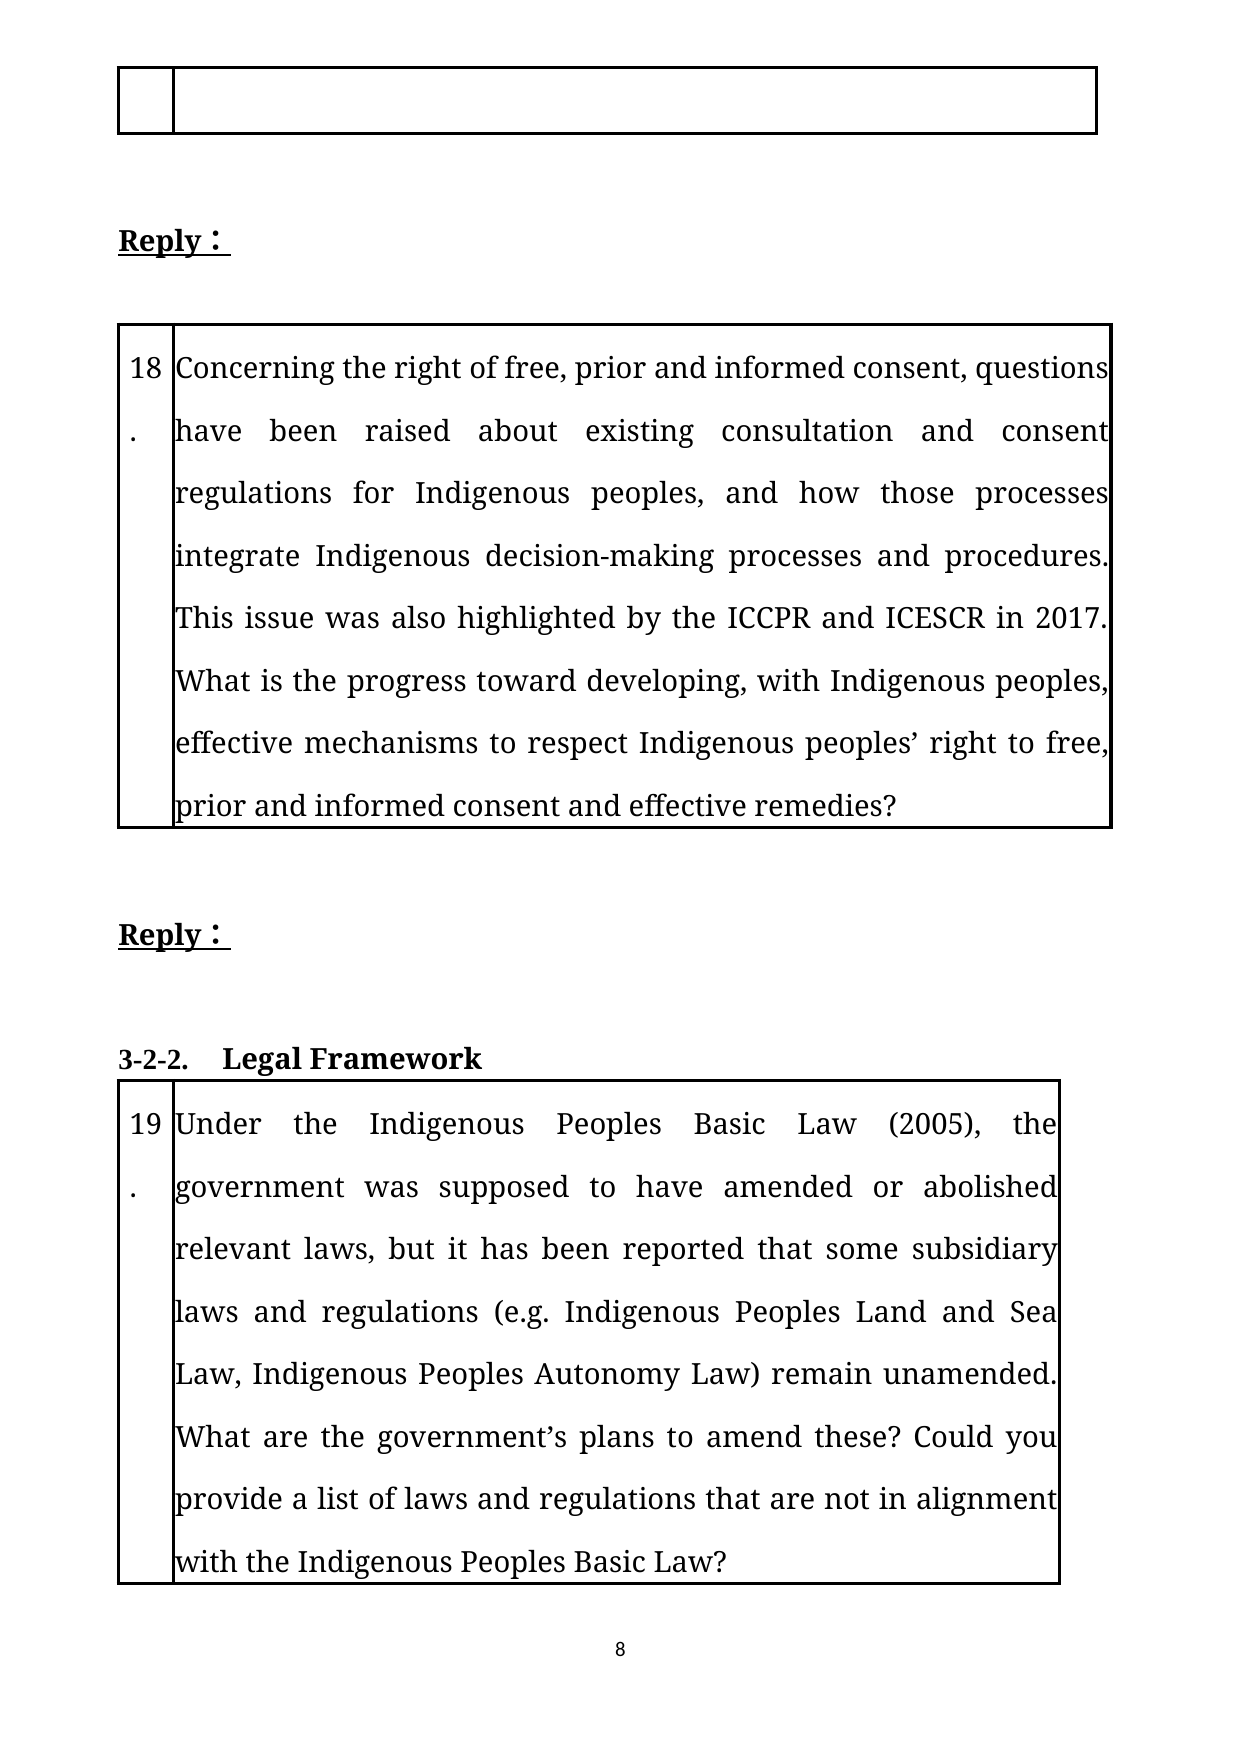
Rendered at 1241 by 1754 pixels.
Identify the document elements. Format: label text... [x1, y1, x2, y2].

table_header [175, 69, 1095, 132]
table_header [120, 69, 172, 132]
text Reply： [118, 197, 1122, 260]
list Legal Framework [118, 1016, 1122, 1079]
text Reply： [118, 891, 1122, 954]
table_header Under the Indigenous Peoples Basic Law (2005), the government was supposed to have amended or abolished relevant laws, but it has been reported that some subsidiary laws and regulations (e.g. Indigenous Peoples Land and Sea Law, Indigenous Peoples Autonomy Law) remain unamended. What are the government’s plans to amend these? Could you provide a list of laws and regulations that are not in alignment with the Indigenous Peoples Basic Law? [175, 1082, 1058, 1582]
table_header [120, 1082, 172, 1582]
table_header Concerning the right of free, prior and informed consent, questions have been raised about existing consultation and consent regulations for Indigenous peoples, and how those processes integrate Indigenous decision-making processes and procedures. This issue was also highlighted by the ICCPR and ICESCR in 2017. What is the progress toward developing, with Indigenous peoples, effective mechanisms to respect Indigenous peoples’ right to free, prior and informed consent and effective remedies? [175, 326, 1109, 826]
table_header [120, 326, 172, 826]
